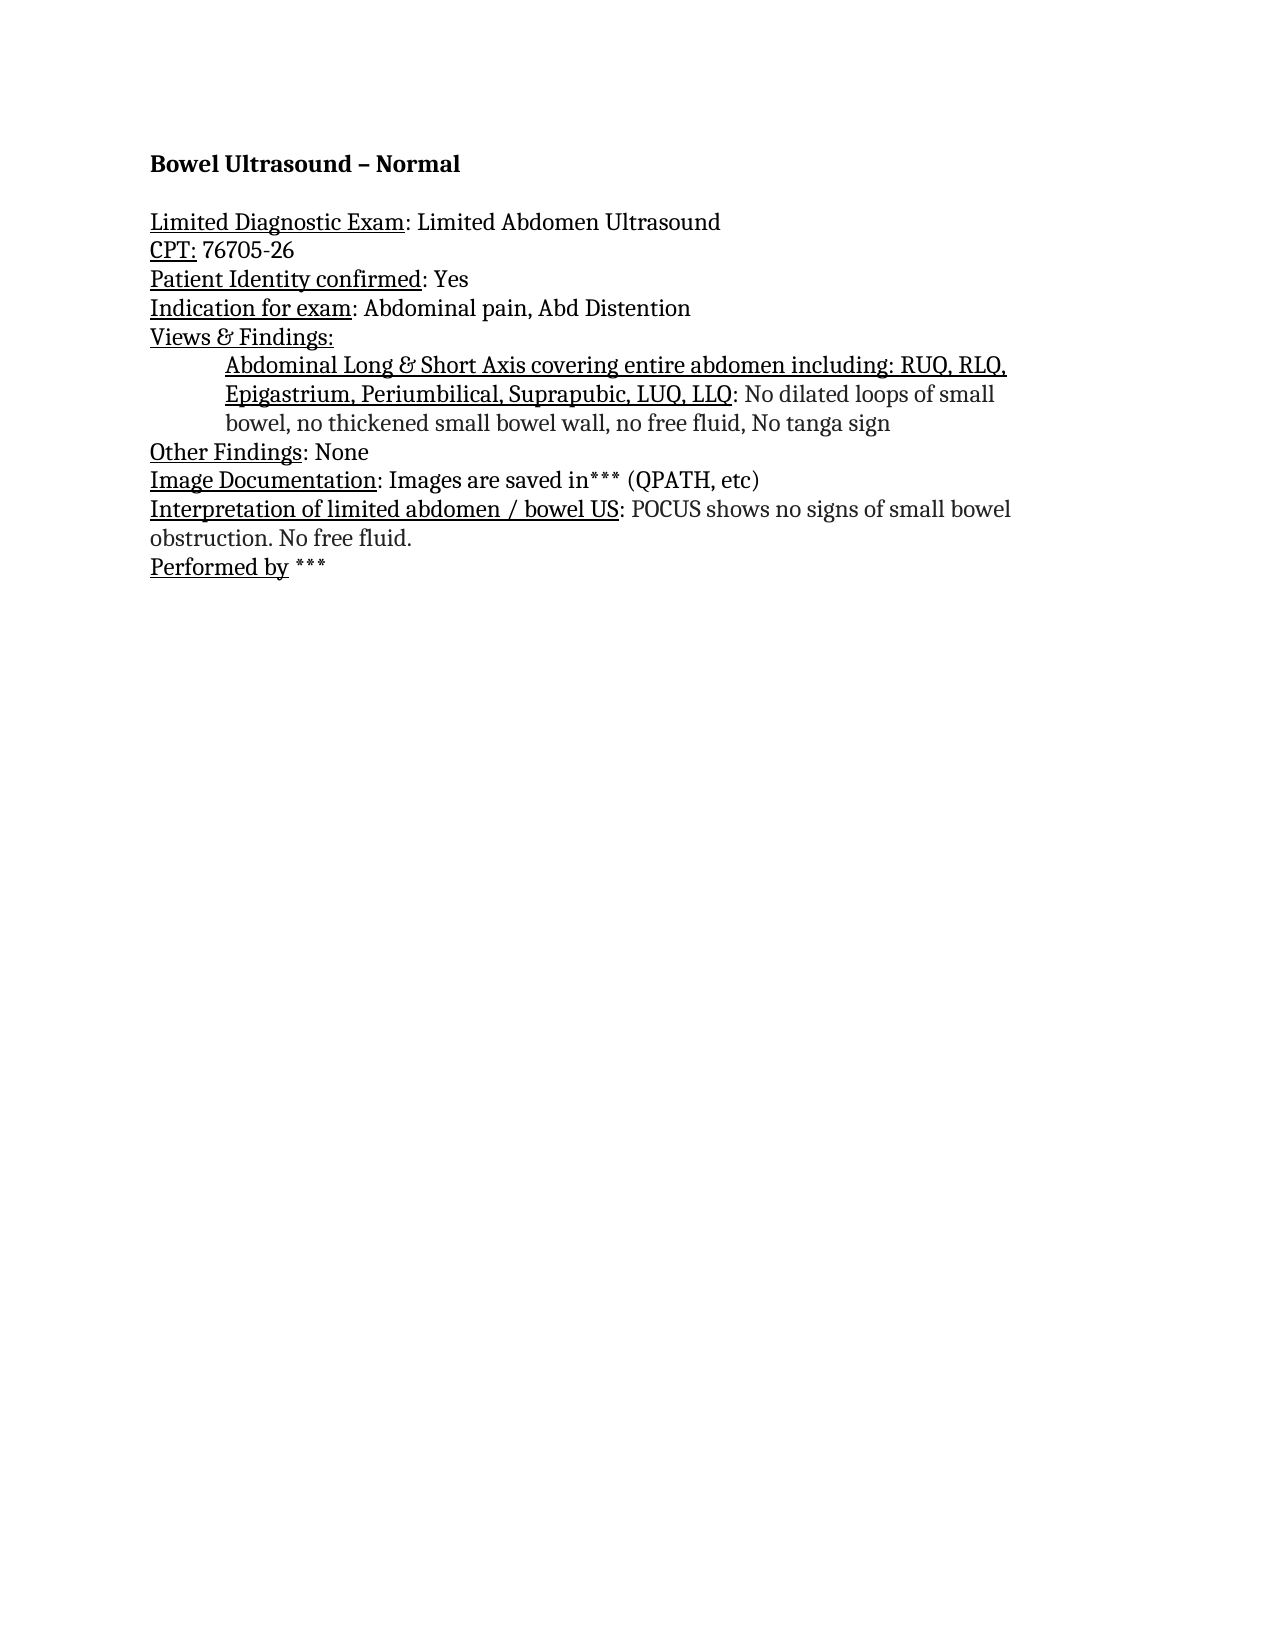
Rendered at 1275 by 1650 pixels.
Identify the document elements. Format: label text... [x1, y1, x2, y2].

text Abdominal Long & Short Axis covering entire abdomen including: RUQ, RLQ, [150, 351, 1125, 380]
text Bowel Ultrasound – Normal [150, 150, 1125, 179]
text Views & Findings: [150, 322, 1125, 351]
text Epigastrium, Periumbilical, Suprapubic, LUQ, LLQ: No dilated loops of small [150, 380, 1125, 409]
text CPT: 76705-26 [150, 236, 1125, 265]
text Image Documentation: Images are saved in*** (QPATH, etc) [150, 466, 1125, 495]
text Indication for exam: Abdominal pain, Abd Distention [150, 294, 1125, 322]
text Interpretation of limited abdomen / bowel US: POCUS shows no signs of small bowel obstruction. No free fluid. [150, 495, 1125, 552]
text Limited Diagnostic Exam: Limited Abdomen Ultrasound [150, 207, 1125, 236]
text bowel, no thickened small bowel wall, no free fluid, No tanga sign [150, 409, 1125, 437]
text Patient Identity confirmed: Yes [150, 265, 1125, 294]
text Performed by *** [150, 552, 1125, 581]
text Other Findings: None [150, 437, 1125, 466]
